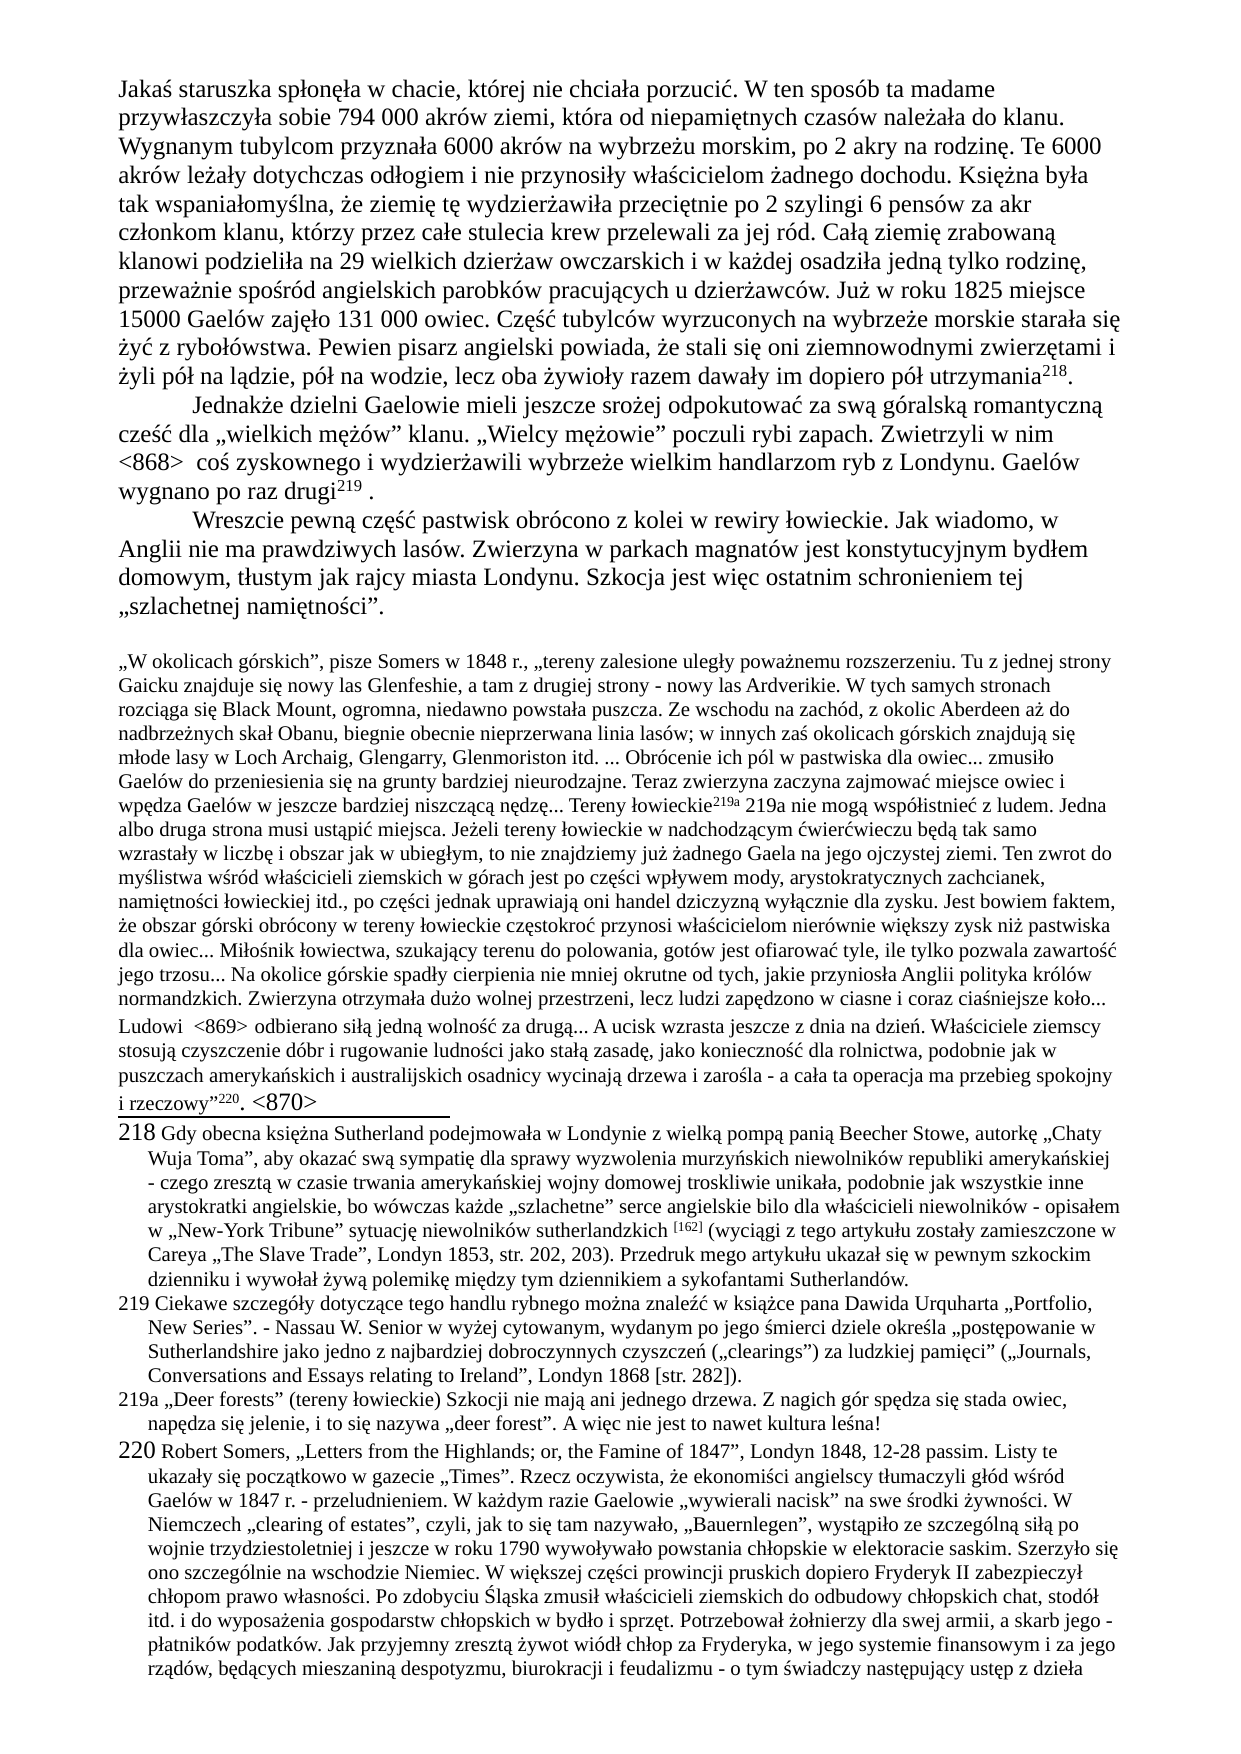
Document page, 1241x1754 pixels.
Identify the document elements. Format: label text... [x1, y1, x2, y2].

text Jednakże dzielni Gaelowie mieli jeszcze srożej odpokutować za swą góralską romantyczną cześć dla „wielkich mężów” klanu. „Wielcy mężowie” poczuli rybi zapach. Zwietrzyli w nim <868> coś zyskownego i wydzierżawili wybrzeże wielkim handlarzom ryb z Londynu. Gaelów wygnano po raz drugi . [118, 390, 1122, 505]
text „Deer forests” (tereny łowieckie) Szkocji nie mają ani jednego drzewa. Z nagich gór spędza się stada owiec, napędza się jelenie, i to się nazywa „deer forest”. A więc nie jest to nawet kultura leśna! [118, 1387, 1122, 1435]
text Jakaś staruszka spłonęła w chacie, której nie chciała porzucić. W ten sposób ta madame przywłaszczyła sobie 794 000 akrów ziemi, która od niepamiętnych czasów należała do klanu. Wygnanym tubylcom przyznała 6000 akrów na wybrzeżu morskim, po 2 akry na rodzinę. Te 6000 akrów leżały dotychczas odłogiem i nie przynosiły właścicielom żadnego dochodu. Księżna była tak wspaniałomyślna, że ziemię tę wydzierżawiła przeciętnie po 2 szylingi 6 pensów za akr członkom klanu, którzy przez całe stulecia krew przelewali za jej ród. Całą ziemię zrabowaną klanowi podzieliła na 29 wielkich dzierżaw owczarskich i w każdej osadziła jedną tylko rodzinę, przeważnie spośród angielskich parobków pracujących u dzierżawców. Już w roku 1825 miejsce 15000 Gaelów zajęło 131 000 owiec. Część tubylców wyrzuconych na wybrzeże morskie starała się żyć z rybołówstwa. Pewien pisarz angielski powiada, że stali się oni ziemnowodnymi zwierzętami i żyli pół na lądzie, pół na wodzie, lecz oba żywioły razem dawały im dopiero pół utrzymania. [118, 74, 1122, 390]
text „W okolicach górskich”, pisze Somers w 1848 r., „tereny zalesione uległy poważnemu rozszerzeniu. Tu z jednej strony Gaicku znajduje się nowy las Glenfeshie, a tam z drugiej strony - nowy las Ardverikie. W tych samych stronach rozciąga się Black Mount, ogromna, niedawno powstała puszcza. Ze wschodu na zachód, z okolic Aberdeen aż do nadbrzeżnych skał Obanu, biegnie obecnie nieprzerwana linia lasów; w innych zaś okolicach górskich znajdują się młode lasy w Loch Archaig, Glengarry, Glenmoriston itd. ... Obrócenie ich pól w pastwiska dla owiec... zmusiło Gaelów do przeniesienia się na grunty bardziej nieurodzajne. Teraz zwierzyna zaczyna zajmować miejsce owiec i wpędza Gaelów w jeszcze bardziej niszczącą nędzę... Tereny łowieckie 219a nie mogą współistnieć z ludem. Jedna albo druga strona musi ustąpić miejsca. Jeżeli tereny łowieckie w nadchodzącym ćwierćwieczu będą tak samo wzrastały w liczbę i obszar jak w ubiegłym, to nie znajdziemy już żadnego Gaela na jego ojczystej ziemi. Ten zwrot do myślistwa wśród właścicieli ziemskich w górach jest po części wpływem mody, arystokratycznych zachcianek, namiętności łowieckiej itd., po części jednak uprawiają oni handel dziczyzną wyłącznie dla zysku. Jest bowiem faktem, że obszar górski obrócony w tereny łowieckie częstokroć przynosi właścicielom nierównie większy zysk niż pastwiska dla owiec... Miłośnik łowiectwa, szukający terenu do polowania, gotów jest ofiarować tyle, ile tylko pozwala zawartość jego trzosu... Na okolice górskie spadły cierpienia nie mniej okrutne od tych, jakie przyniosła Anglii polityka królów normandzkich. Zwierzyna otrzymała dużo wolnej przestrzeni, lecz ludzi zapędzono w ciasne i coraz ciaśniejsze koło... Ludowi <869> odbierano siłą jedną wolność za drugą... A ucisk wzrasta jeszcze z dnia na dzień. Właściciele ziemscy stosują czyszczenie dóbr i rugowanie ludności jako stałą zasadę, jako konieczność dla rolnictwa, podobnie jak w puszczach amerykańskich i australijskich osadnicy wycinają drzewa i zarośla - a cała ta operacja ma przebieg spokojny i rzeczowy”. <870> [118, 649, 1122, 1115]
text Wreszcie pewną część pastwisk obrócono z kolei w rewiry łowieckie. Jak wiadomo, w Anglii nie ma prawdziwych lasów. Zwierzyna w parkach magnatów jest konstytucyjnym bydłem domowym, tłustym jak rajcy miasta Londynu. Szkocja jest więc ostatnim schronieniem tej „szlachetnej namiętności”. [118, 505, 1122, 620]
text Ciekawe szczegóły dotyczące tego handlu rybnego można znaleźć w książce pana Dawida Urquharta „Portfolio, New Series”. - Nassau W. Senior w wyżej cytowanym, wydanym po jego śmierci dziele określa „postępowanie w Sutherlandshire jako jedno z najbardziej dobroczynnych czyszczeń („clearings”) za ludzkiej pamięci” („Journals, Conversations and Essays relating to Ireland”, Londyn 1868 [str. 282]). [118, 1291, 1122, 1387]
text Robert Somers, „Letters from the Highlands; or, the Famine of 1847”, Londyn 1848, 12-28 passim. Listy te ukazały się początkowo w gazecie „Times”. Rzecz oczywista, że ekonomiści angielscy tłumaczyli głód wśród Gaelów w 1847 r. - przeludnieniem. W każdym razie Gaelowie „wywierali nacisk” na swe środki żywności. W Niemczech „clearing of estates”, czyli, jak to się tam nazywało, „Bauernlegen”, wystąpiło ze szczególną siłą po wojnie trzydziestoletniej i jeszcze w roku 1790 wywoływało powstania chłopskie w elektoracie saskim. Szerzyło się ono szczególnie na wschodzie Niemiec. W większej części prowincji pruskich dopiero Fryderyk II zabezpieczył chłopom prawo własności. Po zdobyciu Śląska zmusił właścicieli ziemskich do odbudowy chłopskich chat, stodół itd. i do wyposażenia gospodarstw chłopskich w bydło i sprzęt. Potrzebował żołnierzy dla swej armii, a skarb jego - płatników podatków. Jak przyjemny zresztą żywot wiódł chłop za Fryderyka, w jego systemie finansowym i za jego rządów, będących mieszaniną despotyzmu, biurokracji i feudalizmu - o tym świadczy następujący ustęp z dzieła [118, 1435, 1122, 1680]
text Gdy obecna księżna Sutherland podejmowała w Londynie z wielką pompą panią Beecher Stowe, autorkę „Chaty Wuja Toma”, aby okazać swą sympatię dla sprawy wyzwolenia murzyńskich niewolników republiki amerykańskiej - czego zresztą w czasie trwania amerykańskiej wojny domowej troskliwie unikała, podobnie jak wszystkie inne arystokratki angielskie, bo wówczas każde „szlachetne” serce angielskie bilo dla właścicieli niewolników - opisałem w „New-York Tribune” sytuację niewolników sutherlandzkich [162] (wyciągi z tego artykułu zostały zamieszczone w Careya „The Slave Trade”, Londyn 1853, str. 202, 203). Przedruk mego artykułu ukazał się w pewnym szkockim dzienniku i wywołał żywą polemikę między tym dziennikiem a sykofantami Sutherlandów. [118, 1117, 1122, 1291]
